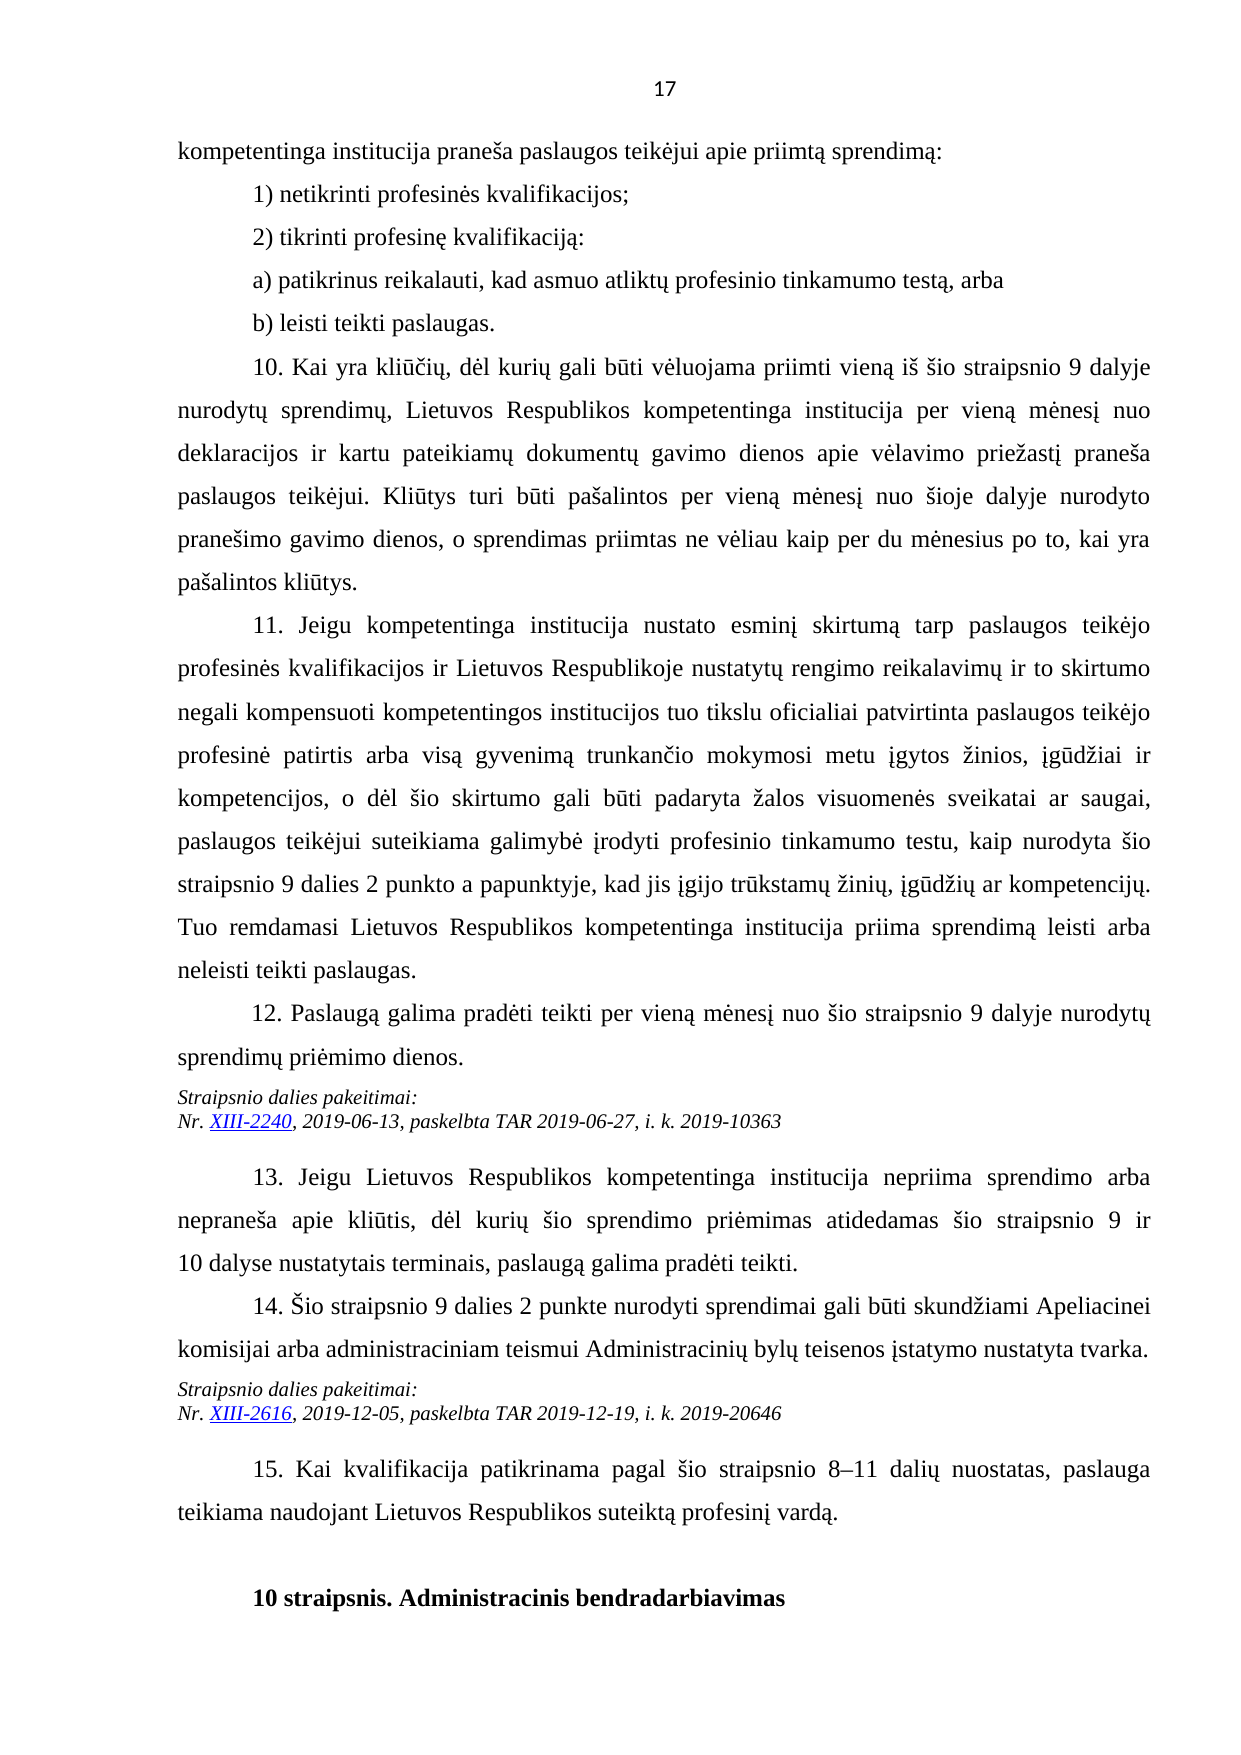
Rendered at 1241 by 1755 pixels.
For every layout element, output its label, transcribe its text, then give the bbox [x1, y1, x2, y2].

text 10 straipsnis. Administracinis bendradarbiavimas [177, 1583, 1152, 1612]
text 13. Jeigu Lietuvos Respublikos kompetentinga institucija nepriima sprendimo arba nepraneša apie kliūtis, dėl kurių šio sprendimo priėmimas atidedamas šio straipsnio 9 ir 10 dalyse nustatytais terminais, paslaugą galima pradėti teikti. [177, 1162, 1152, 1277]
text 10. Kai yra kliūčių, dėl kurių gali būti vėluojama priimti vieną iš šio straipsnio 9 dalyje nurodytų sprendimų, Lietuvos Respublikos kompetentinga institucija per vieną mėnesį nuo deklaracijos ir kartu pateikiamų dokumentų gavimo dienos apie vėlavimo priežastį praneša paslaugos teikėjui. Kliūtys turi būti pašalintos per vieną mėnesį nuo šioje dalyje nurodyto pranešimo gavimo dienos, o sprendimas priimtas ne vėliau kaip per du mėnesius po to, kai yra pašalintos kliūtys. [177, 352, 1152, 596]
text Straipsnio dalies pakeitimai: [177, 1085, 1152, 1109]
text Nr. XIII-2616, 2019-12-05, paskelbta TAR 2019-12-19, i. k. 2019-20646 [177, 1401, 1152, 1425]
text 2) tikrinti profesinę kvalifikaciją: [177, 222, 1152, 251]
text 12. Paslaugą galima pradėti teikti per vieną mėnesį nuo šio straipsnio 9 dalyje nurodytų sprendimų priėmimo dienos. [177, 998, 1152, 1070]
text 15. Kai kvalifikacija patikrinama pagal šio straipsnio 8–11 dalių nuostatas, paslauga teikiama naudojant Lietuvos Respublikos suteiktą profesinį vardą. [177, 1454, 1152, 1526]
text kompetentinga institucija praneša paslaugos teikėjui apie priimtą sprendimą: [177, 136, 1152, 165]
text Straipsnio dalies pakeitimai: [177, 1377, 1152, 1401]
text a) patikrinus reikalauti, kad asmuo atliktų profesinio tinkamumo testą, arba [177, 265, 1152, 294]
text Nr. XIII-2240, 2019-06-13, paskelbta TAR 2019-06-27, i. k. 2019-10363 [177, 1109, 1152, 1133]
text 1) netikrinti profesinės kvalifikacijos; [177, 179, 1152, 208]
text b) leisti teikti paslaugas. [177, 308, 1152, 337]
text 14. Šio straipsnio 9 dalies 2 punkte nurodyti sprendimai gali būti skundžiami Apeliacinei komisijai arba administraciniam teismui Administracinių bylų teisenos įstatymo nustatyta tvarka. [177, 1291, 1152, 1363]
text 11. Jeigu kompetentinga institucija nustato esminį skirtumą tarp paslaugos teikėjo profesinės kvalifikacijos ir Lietuvos Respublikoje nustatytų rengimo reikalavimų ir to skirtumo negali kompensuoti kompetentingos institucijos tuo tikslu oficialiai patvirtinta paslaugos teikėjo profesinė patirtis arba visą gyvenimą trunkančio mokymosi metu įgytos žinios, įgūdžiai ir kompetencijos, o dėl šio skirtumo gali būti padaryta žalos visuomenės sveikatai ar saugai, paslaugos teikėjui suteikiama galimybė įrodyti profesinio tinkamumo testu, kaip nurodyta šio straipsnio 9 dalies 2 punkto a papunktyje, kad jis įgijo trūkstamų žinių, įgūdžių ar kompetencijų. Tuo remdamasi Lietuvos Respublikos kompetentinga institucija priima sprendimą leisti arba neleisti teikti paslaugas. [177, 610, 1152, 984]
